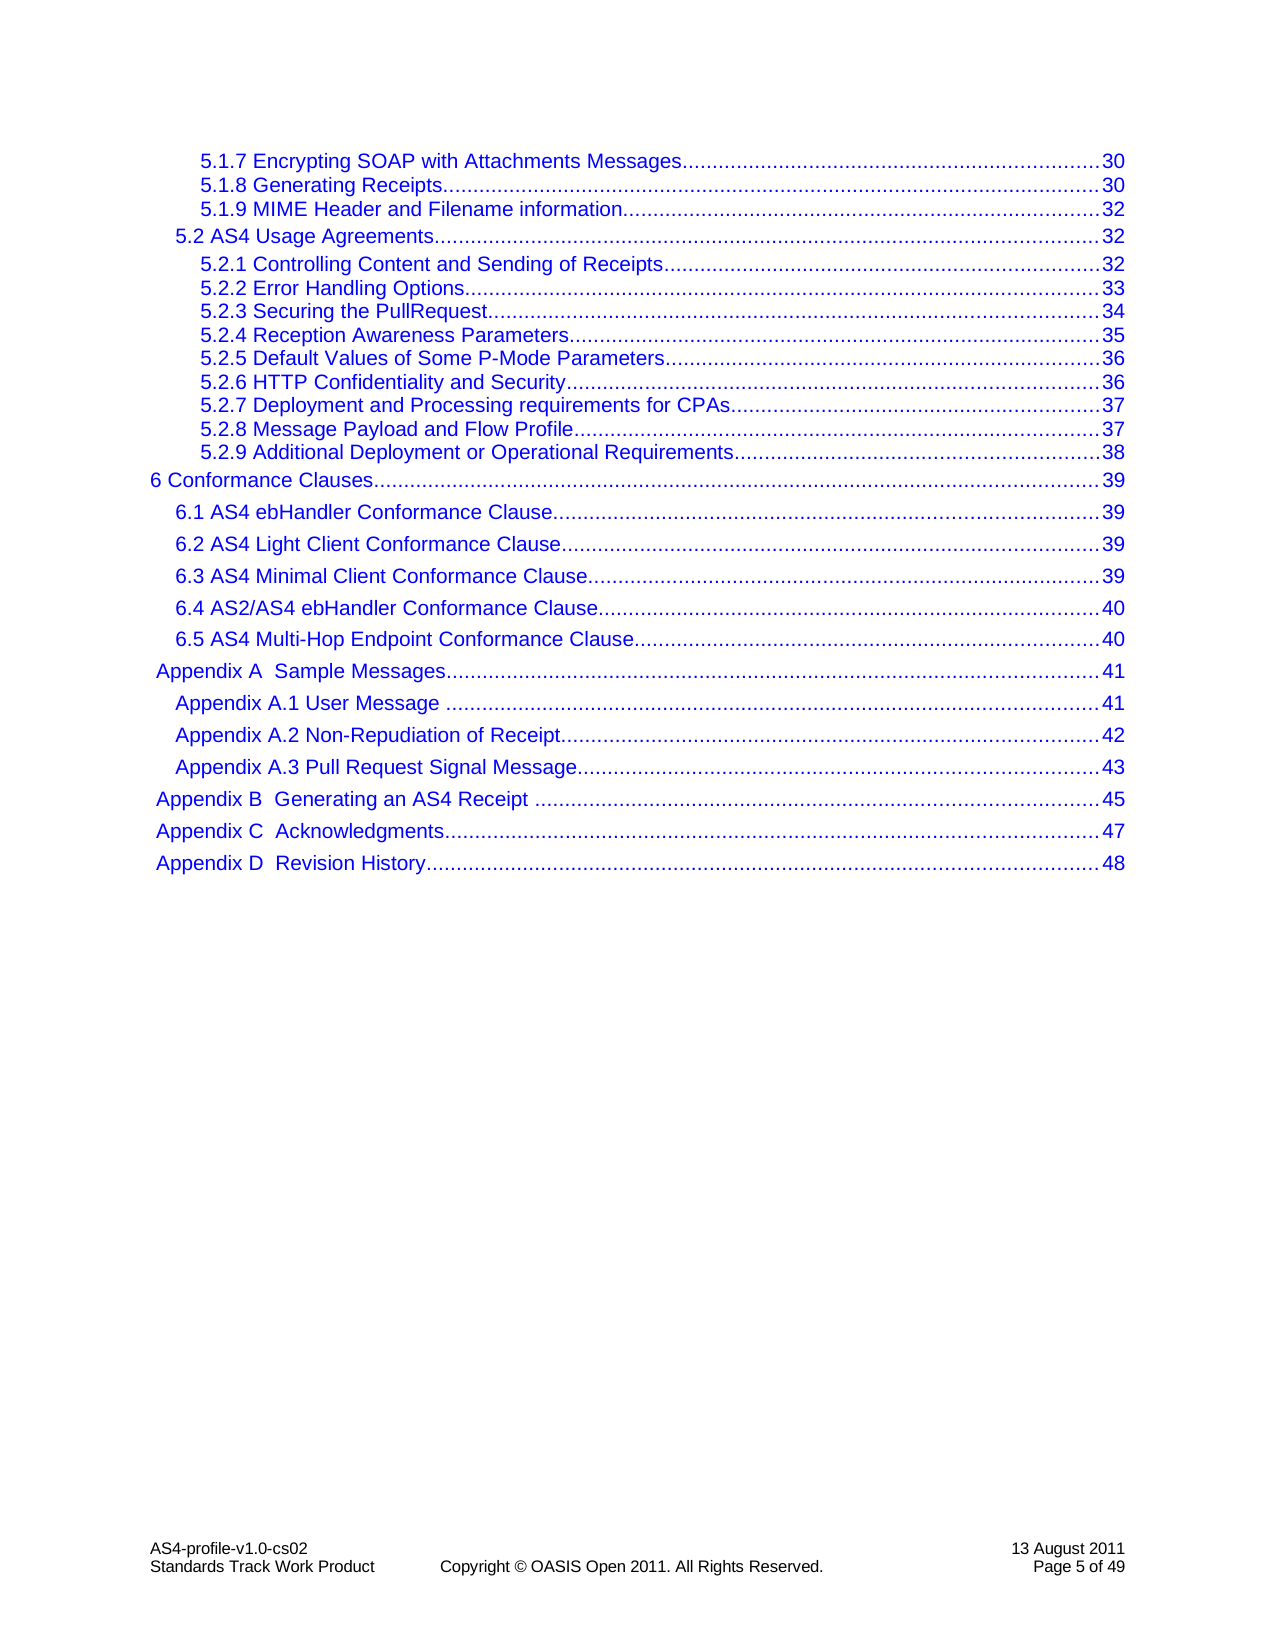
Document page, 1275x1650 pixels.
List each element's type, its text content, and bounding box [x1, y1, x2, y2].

text Appendix A.3 Pull Request Signal Message 43 [175, 755, 1125, 779]
text 6 Conformance Clauses 39 [150, 468, 1125, 492]
text Appendix A Sample Messages 41 [150, 660, 1125, 683]
text Appendix A.1 User Message 41 [175, 692, 1125, 715]
text 6.3 AS4 Minimal Client Conformance Clause 39 [175, 564, 1125, 588]
text 5.2.1 Controlling Content and Sending of Receipts 32 [200, 252, 1125, 276]
text 5.2.8 Message Payload and Flow Profile 37 [200, 417, 1125, 441]
text 5.2.2 Error Handling Options 33 [200, 276, 1125, 299]
text 5.2.6 HTTP Confidentiality and Security 36 [200, 370, 1125, 394]
text Appendix B Generating an AS4 Receipt 45 [150, 787, 1125, 811]
text 5.2.4 Reception Awareness Parameters 35 [200, 323, 1125, 347]
text 5.2.3 Securing the PullRequest 34 [200, 299, 1125, 323]
text 5.1.8 Generating Receipts 30 [200, 173, 1125, 197]
text 5.1.7 Encrypting SOAP with Attachments Messages 30 [200, 150, 1125, 173]
text 6.5 AS4 Multi-Hop Endpoint Conformance Clause 40 [175, 628, 1125, 651]
text 6.1 AS4 ebHandler Conformance Clause 39 [175, 500, 1125, 524]
text 5.1.9 MIME Header and Filename information 32 [200, 197, 1125, 221]
text Appendix C Acknowledgments 47 [150, 819, 1125, 843]
text Appendix D Revision History 48 [150, 851, 1125, 874]
text Appendix A.2 Non-Repudiation of Receipt 42 [175, 723, 1125, 747]
text 6.2 AS4 Light Client Conformance Clause 39 [175, 532, 1125, 556]
text 5.2.7 Deployment and Processing requirements for CPAs 37 [200, 394, 1125, 417]
text 6.4 AS2/AS4 ebHandler Conformance Clause 40 [175, 596, 1125, 619]
text 5.2.5 Default Values of Some P-Mode Parameters 36 [200, 347, 1125, 370]
text 5.2 AS4 Usage Agreements 32 [175, 225, 1125, 248]
text 5.2.9 Additional Deployment or Operational Requirements 38 [200, 441, 1125, 464]
